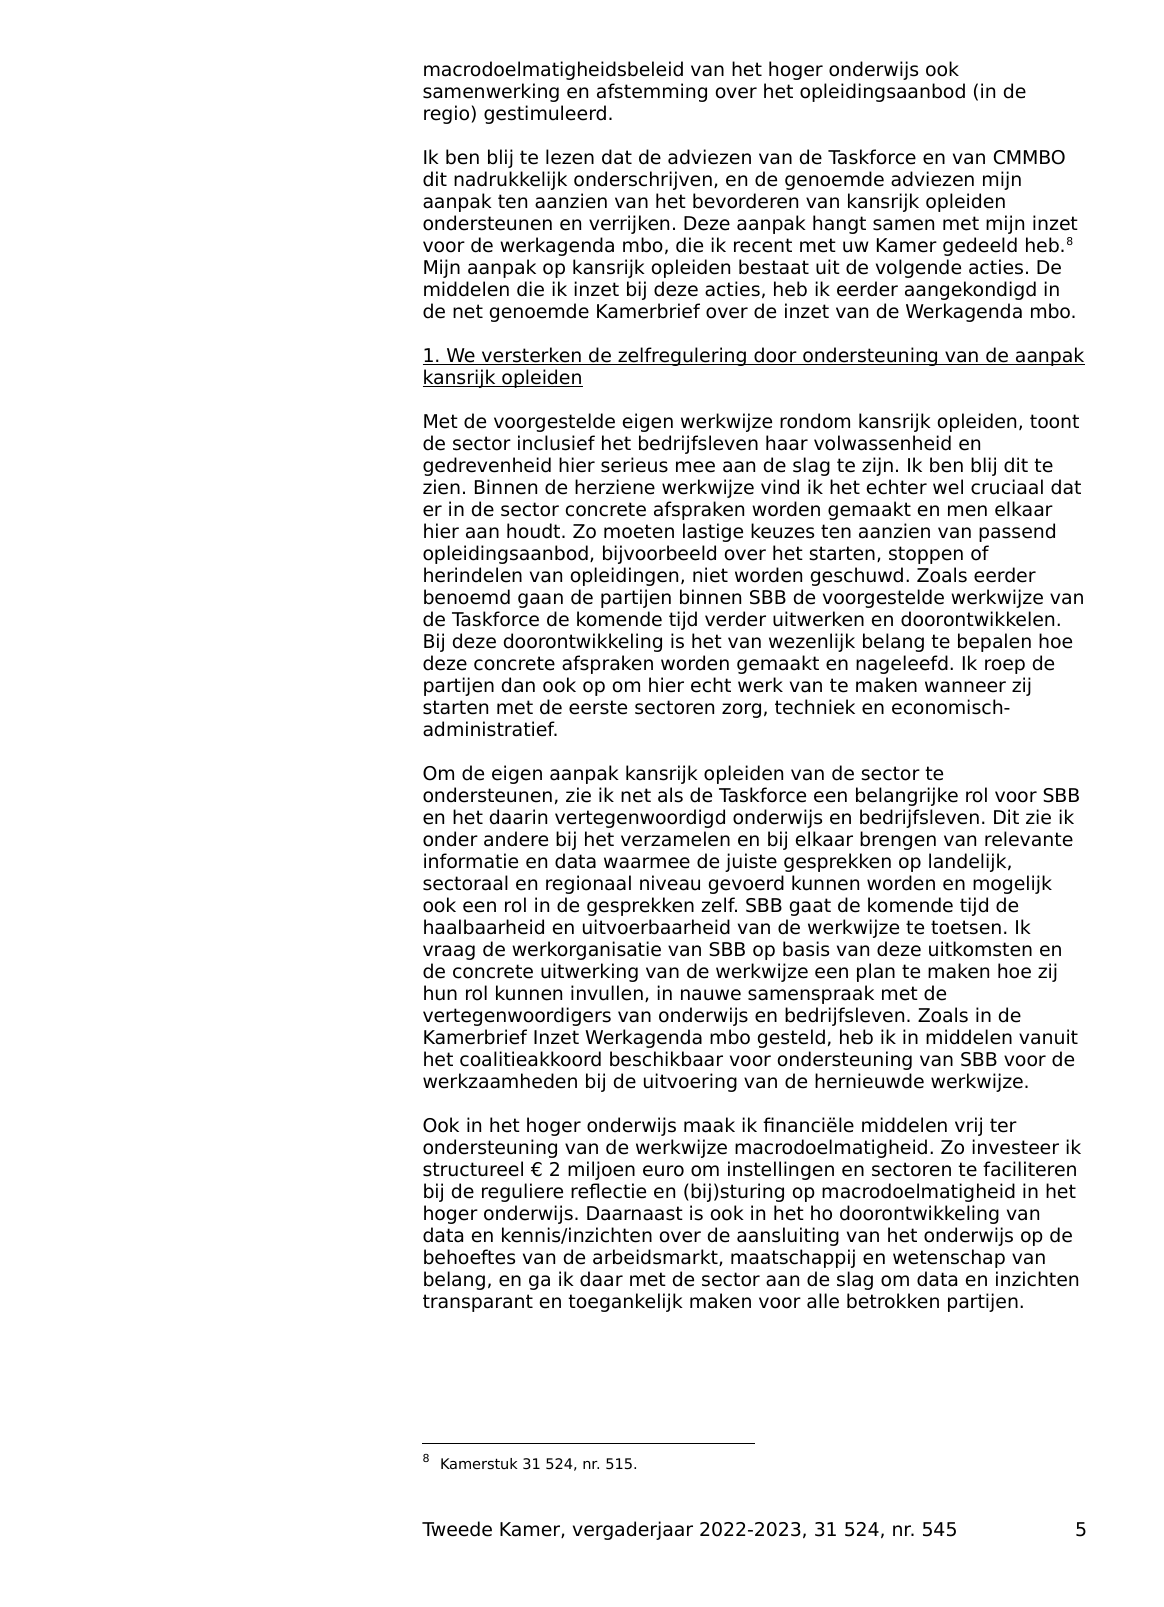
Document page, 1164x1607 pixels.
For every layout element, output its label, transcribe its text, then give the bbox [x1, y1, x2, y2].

text Met de voorgestelde eigen werkwijze rondom kansrijk opleiden, toont de sector inclusief het bedrijfsleven haar volwassenheid en gedrevenheid hier serieus mee aan de slag te zijn. Ik ben blij dit te zien. Binnen de herziene werkwijze vind ik het echter wel cruciaal dat er in de sector concrete afspraken worden gemaakt en men elkaar hier aan houdt. Zo moeten lastige keuzes ten aanzien van passend opleidingsaanbod, bijvoorbeeld over het starten, stoppen of herindelen van opleidingen, niet worden geschuwd. Zoals eerder benoemd gaan de partijen binnen SBB de voorgestelde werkwijze van de Taskforce de komende tijd verder uitwerken en doorontwikkelen. Bij deze doorontwikkeling is het van wezenlijk belang te bepalen hoe deze concrete afspraken worden gemaakt en nageleefd. Ik roep de partijen dan ook op om hier echt werk van te maken wanneer zij starten met de eerste sectoren zorg, techniek en economisch-administratief. [422, 411, 1087, 741]
text Ook in het hoger onderwijs maak ik financiële middelen vrij ter ondersteuning van de werkwijze macrodoelmatigheid. Zo investeer ik structureel € 2 miljoen euro om instellingen en sectoren te faciliteren bij de reguliere reflectie en (bij)sturing op macrodoelmatigheid in het hoger onderwijs. Daarnaast is ook in het ho doorontwikkeling van data en kennis/inzichten over de aansluiting van het onderwijs op de behoeftes van de arbeidsmarkt, maatschappij en wetenschap van belang, en ga ik daar met de sector aan de slag om data en inzichten transparant en toegankelijk maken voor alle betrokken partijen. [422, 1115, 1087, 1313]
text Kamerstuk 31 524, nr. 515. [422, 1452, 1087, 1474]
subtitle 1. We versterken de zelfregulering door ondersteuning van de aanpak kansrijk opleiden [422, 345, 1087, 389]
text macrodoelmatigheidsbeleid van het hoger onderwijs ook samenwerking en afstemming over het opleidingsaanbod (in de regio) gestimuleerd. [422, 59, 1087, 125]
text Om de eigen aanpak kansrijk opleiden van de sector te ondersteunen, zie ik net als de Taskforce een belangrijke rol voor SBB en het daarin vertegenwoordigd onderwijs en bedrijfsleven. Dit zie ik onder andere bij het verzamelen en bij elkaar brengen van relevante informatie en data waarmee de juiste gesprekken op landelijk, sectoraal en regionaal niveau gevoerd kunnen worden en mogelijk ook een rol in de gesprekken zelf. SBB gaat de komende tijd de haalbaarheid en uitvoerbaarheid van de werkwijze te toetsen. Ik vraag de werkorganisatie van SBB op basis van deze uitkomsten en de concrete uitwerking van de werkwijze een plan te maken hoe zij hun rol kunnen invullen, in nauwe samenspraak met de vertegenwoordigers van onderwijs en bedrijfsleven. Zoals in de Kamerbrief Inzet Werkagenda mbo gesteld, heb ik in middelen vanuit het coalitieakkoord beschikbaar voor ondersteuning van SBB voor de werkzaamheden bij de uitvoering van de hernieuwde werkwijze. [422, 763, 1087, 1093]
text Ik ben blij te lezen dat de adviezen van de Taskforce en van CMMBO dit nadrukkelijk onderschrijven, en de genoemde adviezen mijn aanpak ten aanzien van het bevorderen van kansrijk opleiden ondersteunen en verrijken. Deze aanpak hangt samen met mijn inzet voor de werkagenda mbo, die ik recent met uw Kamer gedeeld heb. Mijn aanpak op kansrijk opleiden bestaat uit de volgende acties. De middelen die ik inzet bij deze acties, heb ik eerder aangekondigd in de net genoemde Kamerbrief over de inzet van de Werkagenda mbo. [422, 147, 1087, 323]
